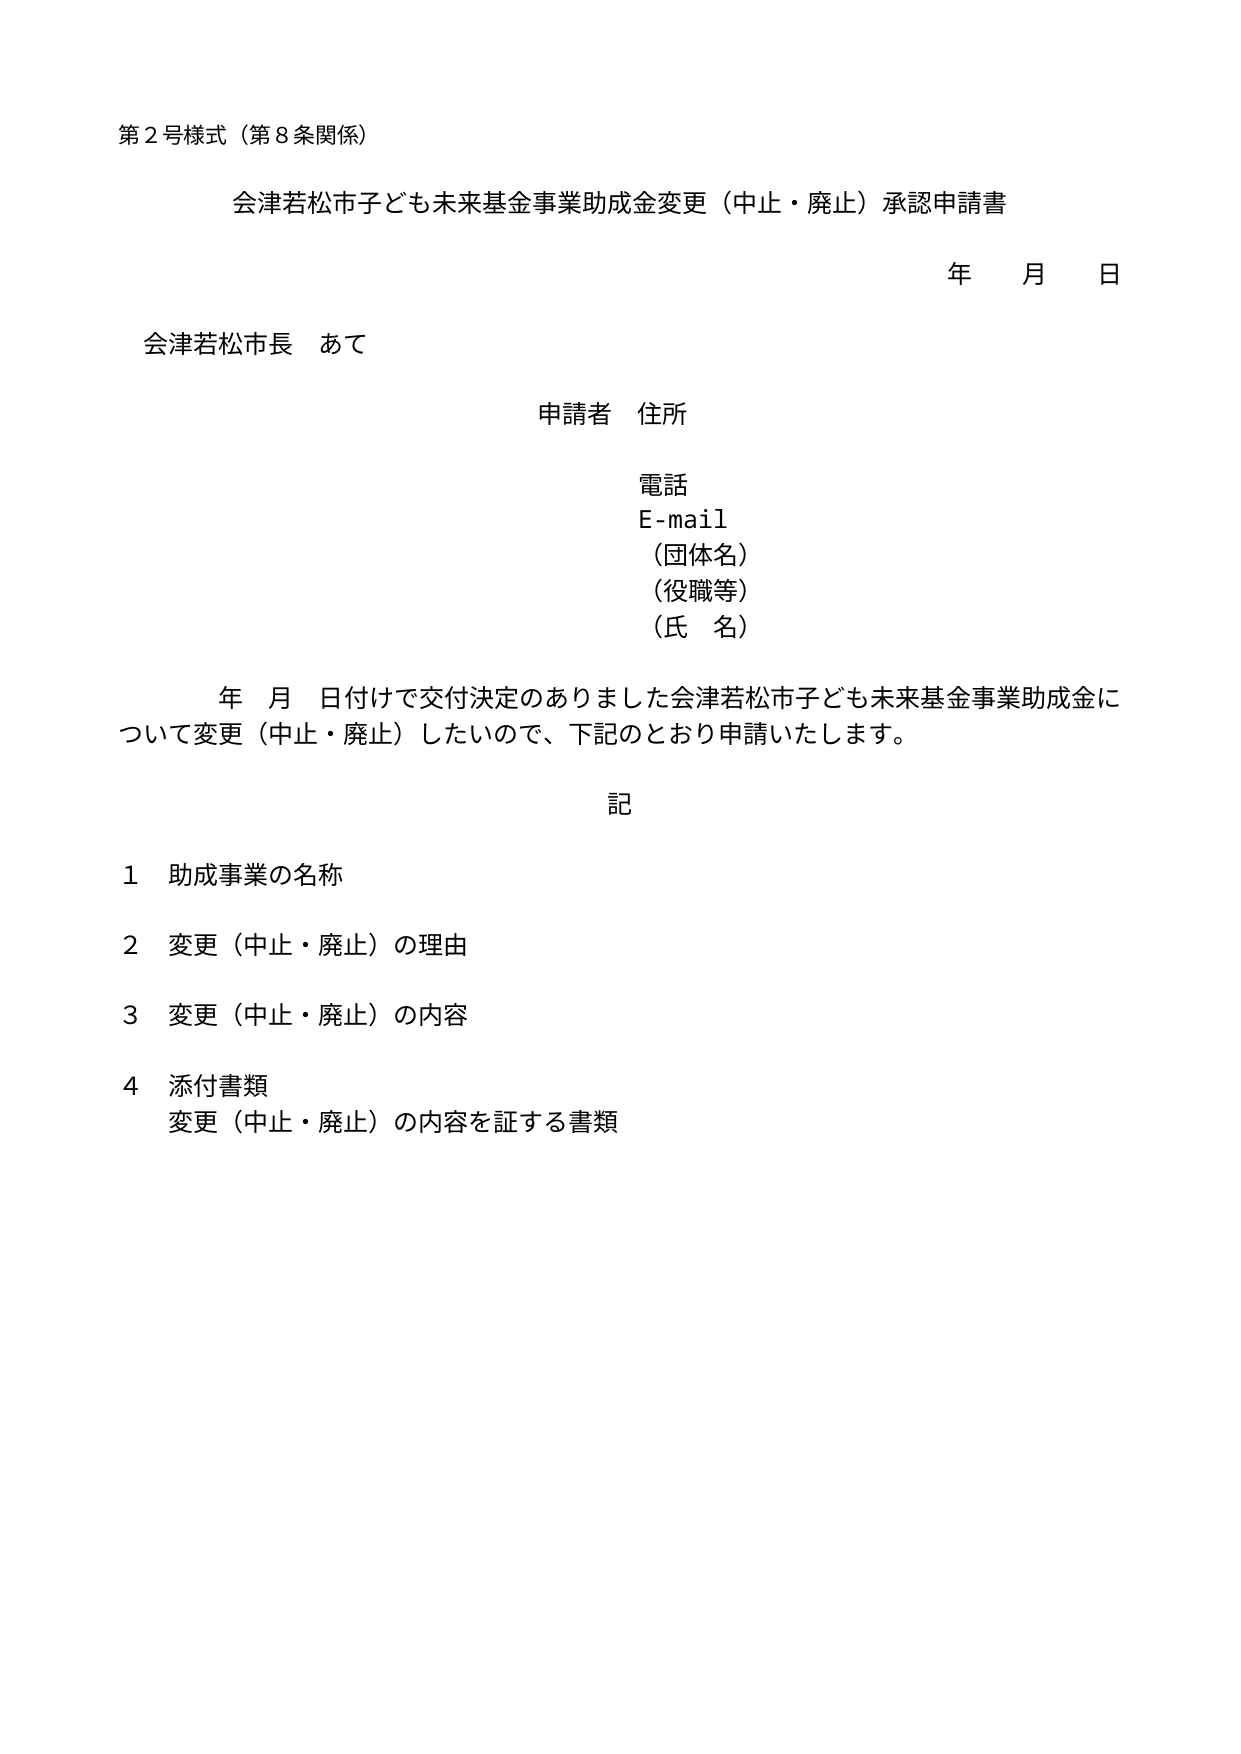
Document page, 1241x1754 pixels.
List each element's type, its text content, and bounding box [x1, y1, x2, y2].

text 第２号様式（第８条関係） [118, 118, 1122, 150]
text （役職等） [638, 572, 1122, 608]
text 記 [118, 785, 1122, 821]
text ３ 変更（中止・廃止）の内容 [118, 996, 1122, 1032]
text 会津若松市子ども未来基金事業助成金変更（中止・廃止）承認申請書 [118, 184, 1122, 220]
text 年 月 日付けで交付決定のありました会津若松市子ども未来基金事業助成金について変更（中止・廃止）したいので、下記のとおり申請いたします。 [118, 678, 1122, 751]
text 年 月 日 [118, 254, 1122, 290]
text ４ 添付書類 [118, 1066, 1122, 1102]
text 会津若松市長 あて [118, 324, 1122, 361]
text ２ 変更（中止・廃止）の理由 [118, 925, 1122, 962]
text １ 助成事業の名称 [118, 855, 1122, 891]
text 申請者 住所 [537, 395, 1122, 431]
text 変更（中止・廃止）の内容を証する書類 [118, 1102, 1122, 1138]
text 電話 [638, 465, 1122, 501]
text （氏 名） [638, 608, 1122, 644]
text （団体名） [638, 535, 1122, 572]
text E-mail [638, 501, 1122, 535]
